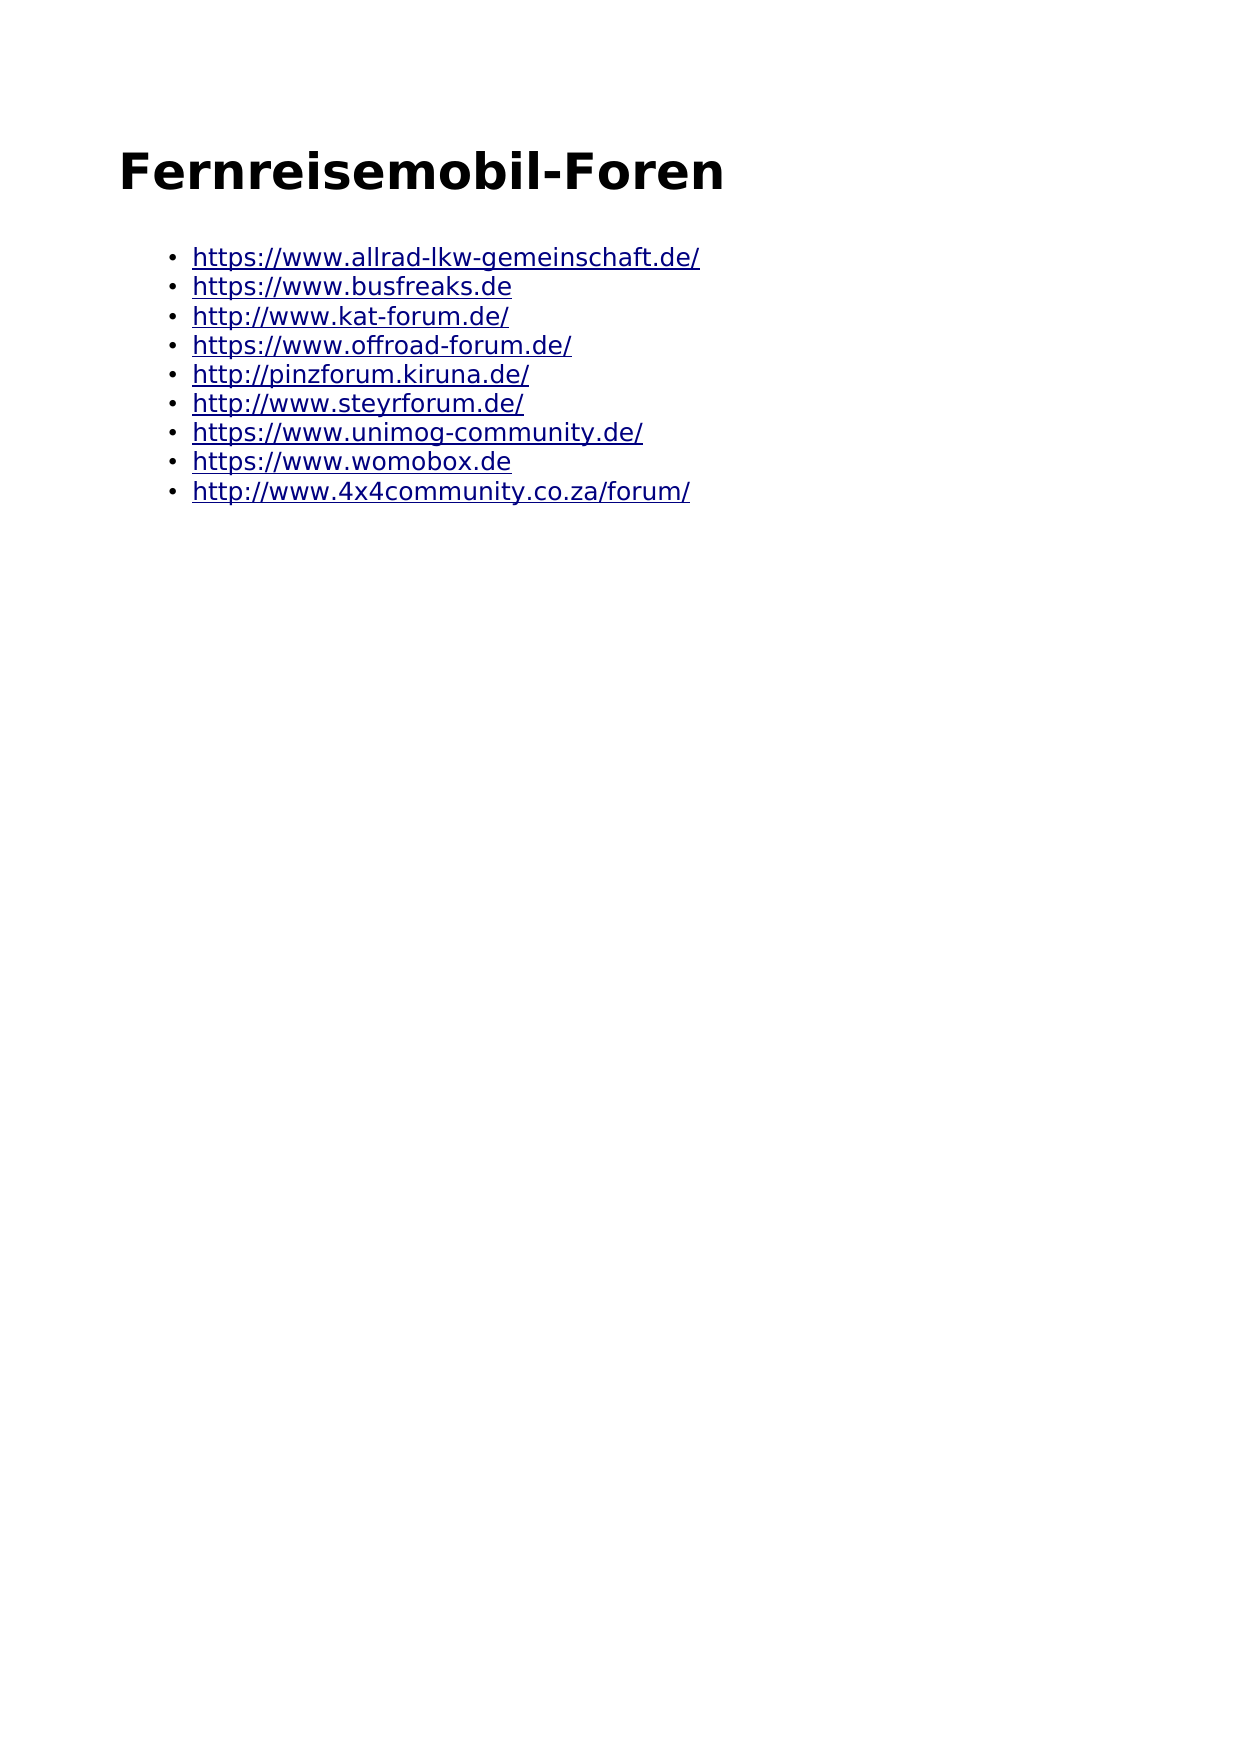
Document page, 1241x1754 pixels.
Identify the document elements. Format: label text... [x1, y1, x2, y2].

list https://www.allrad-lkw-gemeinschaft.de/ [177, 243, 1122, 272]
list http://www.4x4community.co.za/forum/ [177, 477, 1122, 506]
list https://www.busfreaks.de [177, 272, 1122, 302]
list https://www.offroad-forum.de/ [177, 331, 1122, 360]
subtitle Fernreisemobil-Foren [118, 143, 1122, 201]
list http://pinzforum.kiruna.de/ [177, 360, 1122, 389]
list https://www.womobox.de [177, 447, 1122, 477]
list http://www.kat-forum.de/ [177, 302, 1122, 331]
list http://www.steyrforum.de/ [177, 389, 1122, 418]
list https://www.unimog-community.de/ [177, 418, 1122, 447]
